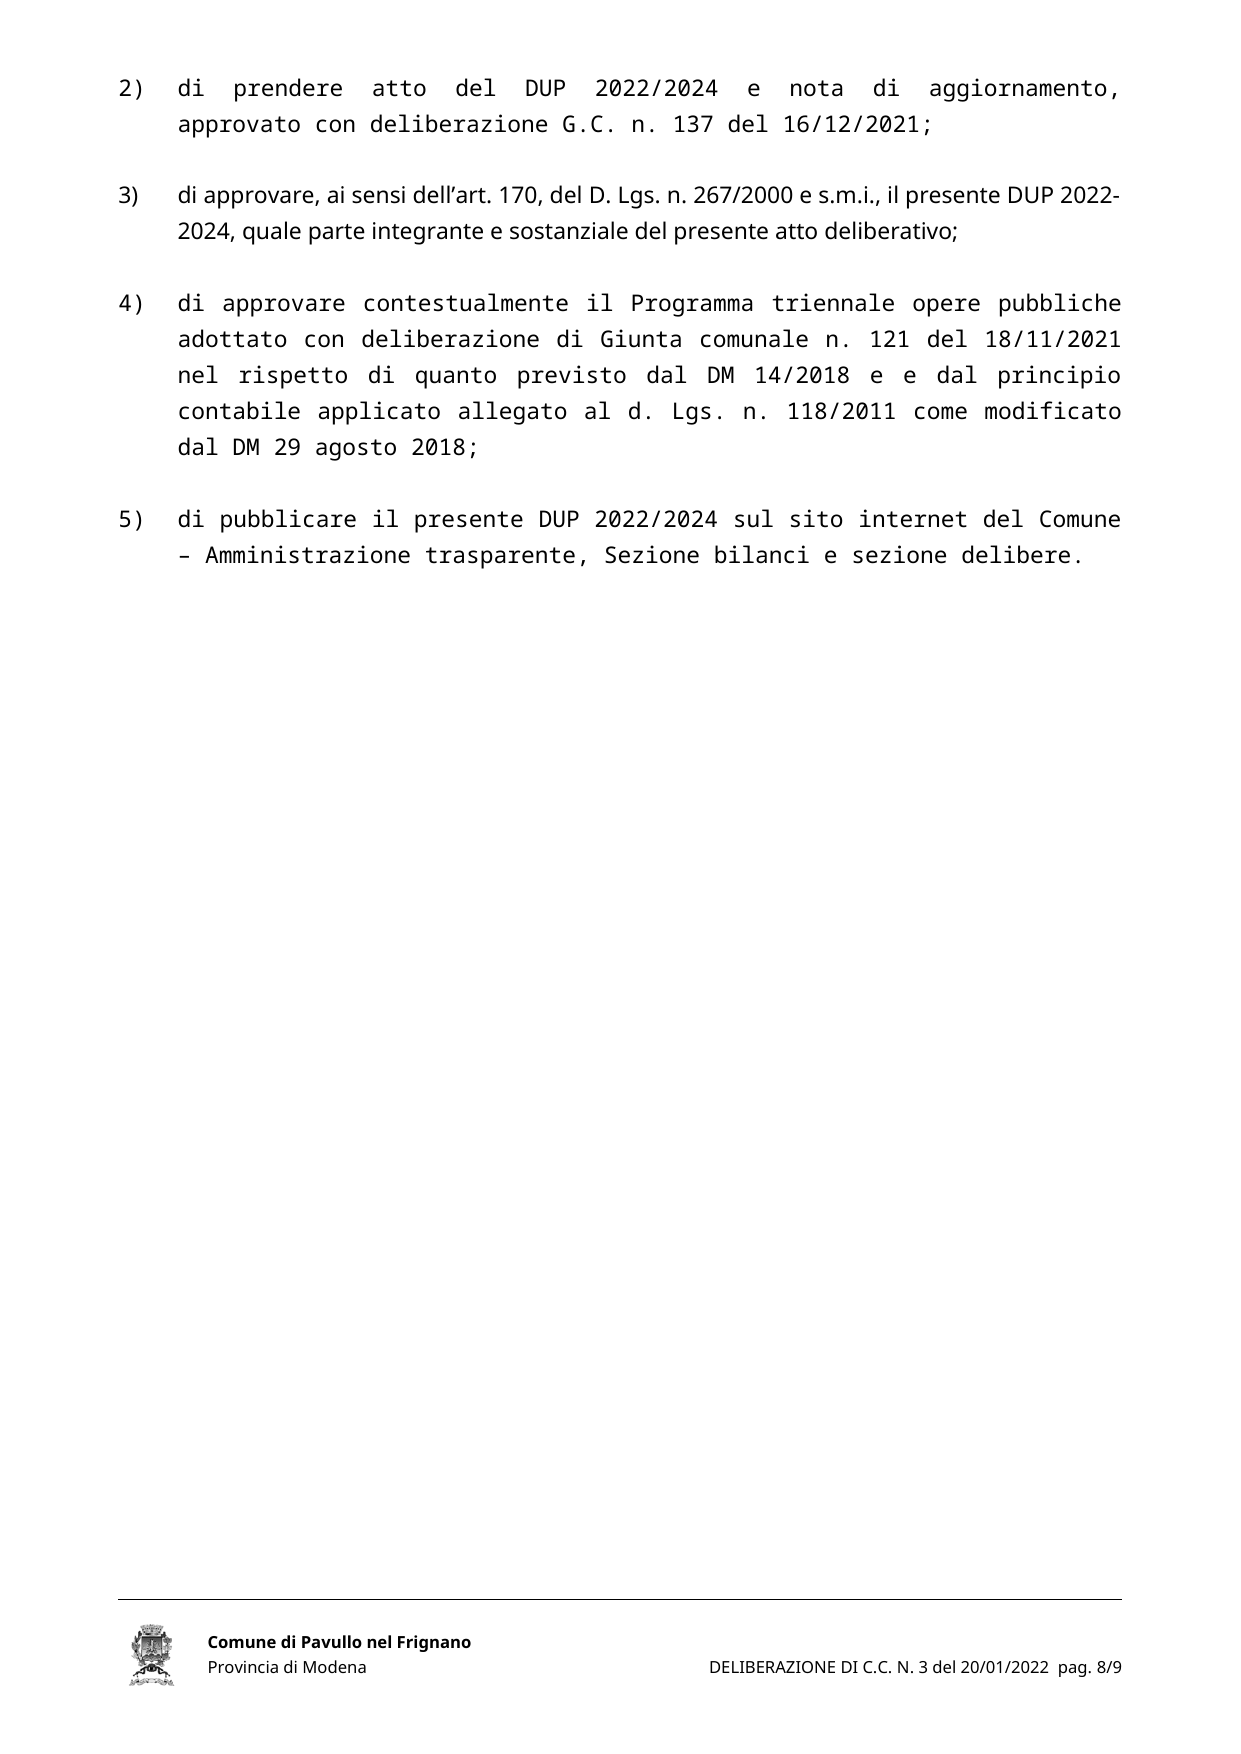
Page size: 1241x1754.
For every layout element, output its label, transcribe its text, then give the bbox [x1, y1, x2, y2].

list di pubblicare il presente DUP 2022/2024 sul sito internet del Comune – Amministrazione trasparente, Sezione bilanci e sezione delibere. [118, 503, 1122, 570]
list di prendere atto del DUP 2022/2024 e nota di aggiornamento, approvato con deliberazione G.C. n. 137 del 16/12/2021; [118, 72, 1122, 139]
picture [120, 1621, 183, 1693]
list di approvare contestualmente il Programma triennale opere pubbliche adottato con deliberazione di Giunta comunale n. 121 del 18/11/2021 nel rispetto di quanto previsto dal DM 14/2018 e e dal principio contabile applicato allegato al d. Lgs. n. 118/2011 come modificato dal DM 29 agosto 2018; [118, 287, 1122, 462]
list di approvare, ai sensi dell’art. 170, del D. Lgs. n. 267/2000 e s.m.i., il presente DUP 2022-2024, quale parte integrante e sostanziale del presente atto deliberativo; [118, 179, 1122, 247]
